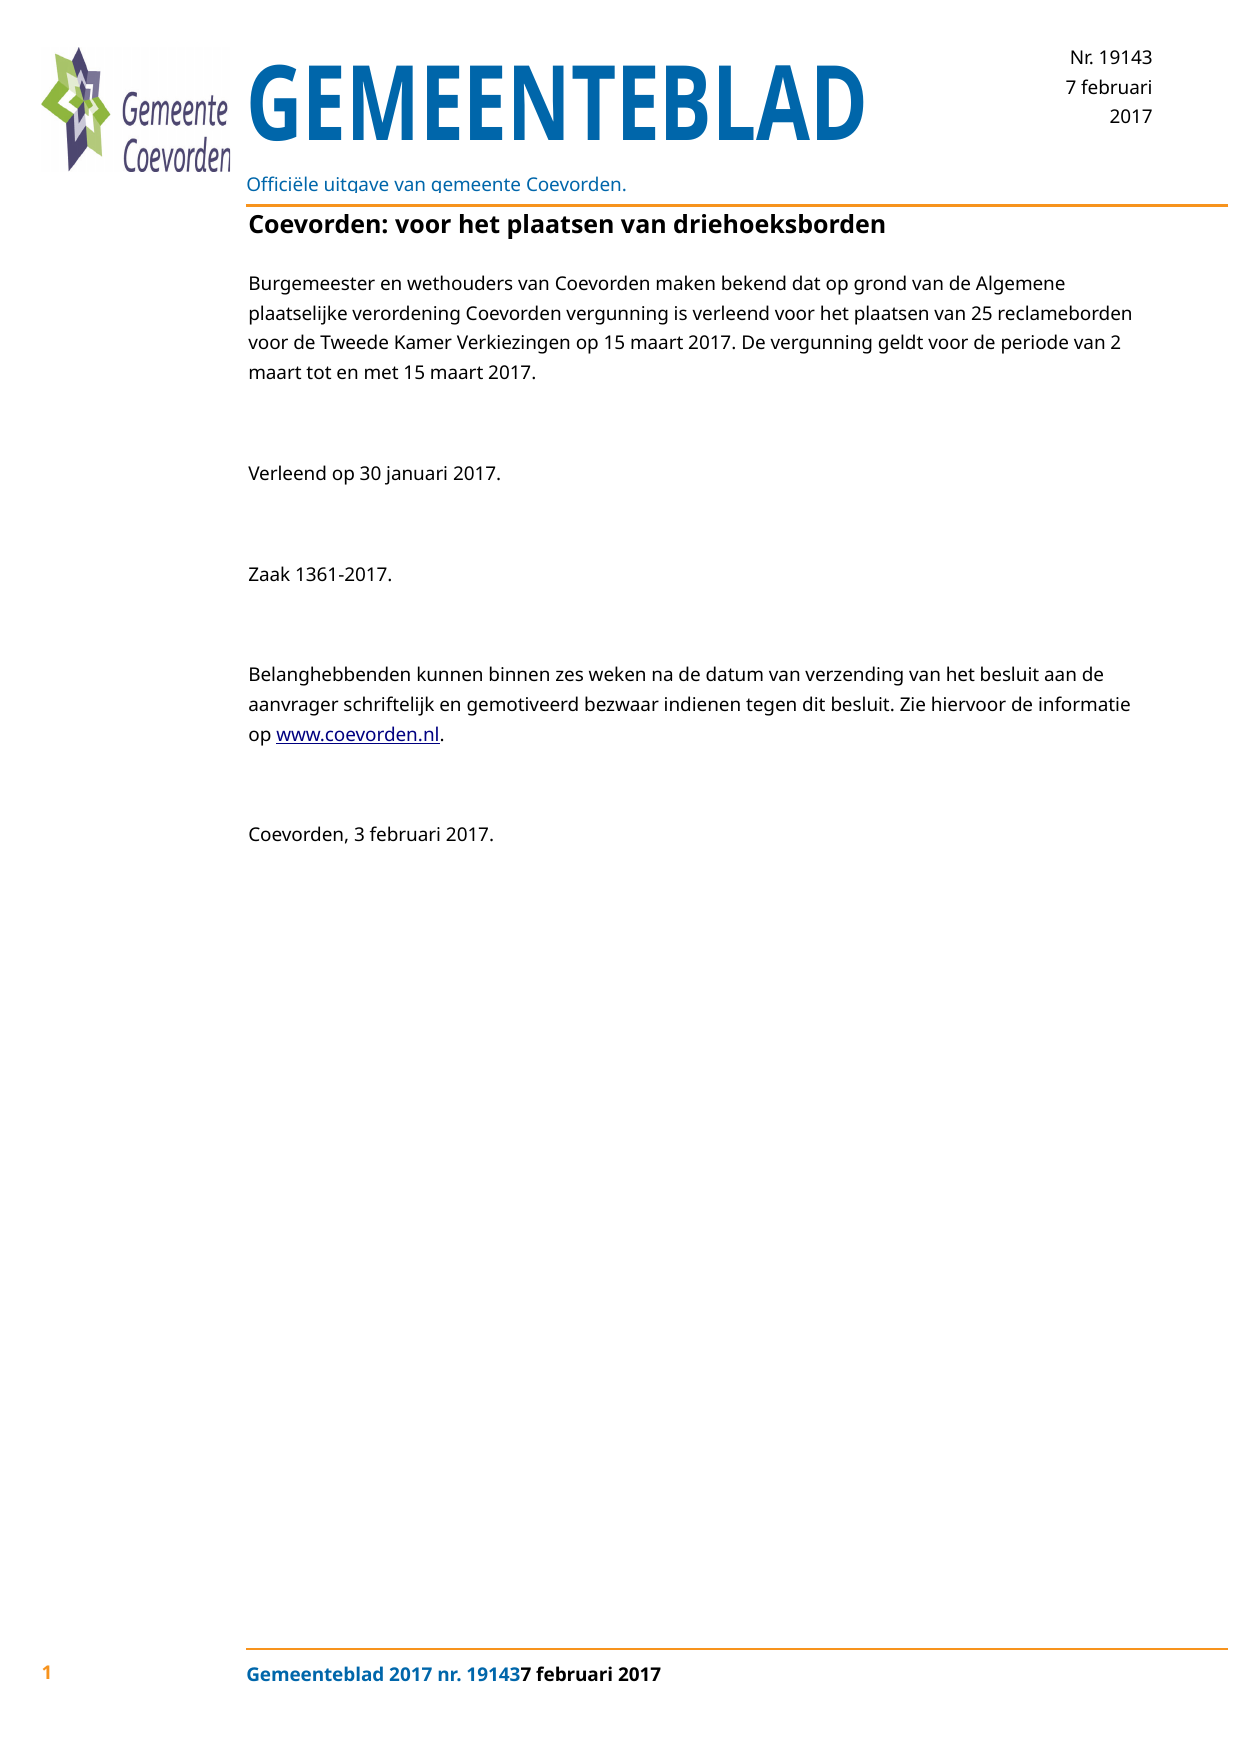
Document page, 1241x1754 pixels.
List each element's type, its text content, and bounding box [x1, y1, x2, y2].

picture [41, 47, 231, 172]
text Coevorden: voor het plaatsen van driehoeksborden [248, 207, 1152, 241]
text Belanghebbenden kunnen binnen zes weken na de datum van verzending van het besluit aan de aanvrager schriftelijk en gemotiveerd bezwaar indienen tegen dit besluit. Zie hiervoor de informatie op www.coevorden.nl. [248, 662, 1152, 746]
text Burgemeester en wethouders van Coevorden maken bekend dat op grond van de Algemene plaatselijke verordening Coevorden vergunning is verleend voor het plaatsen van 25 reclameborden voor de Tweede Kamer Verkiezingen op 15 maart 2017. De vergunning geldt voor de periode van 2 maart tot en met 15 maart 2017. [248, 270, 1152, 385]
text Zaak 1361-2017. [248, 561, 1152, 586]
text Verleend op 30 januari 2017. [248, 460, 1152, 486]
text Coevorden, 3 februari 2017. [248, 822, 1152, 847]
